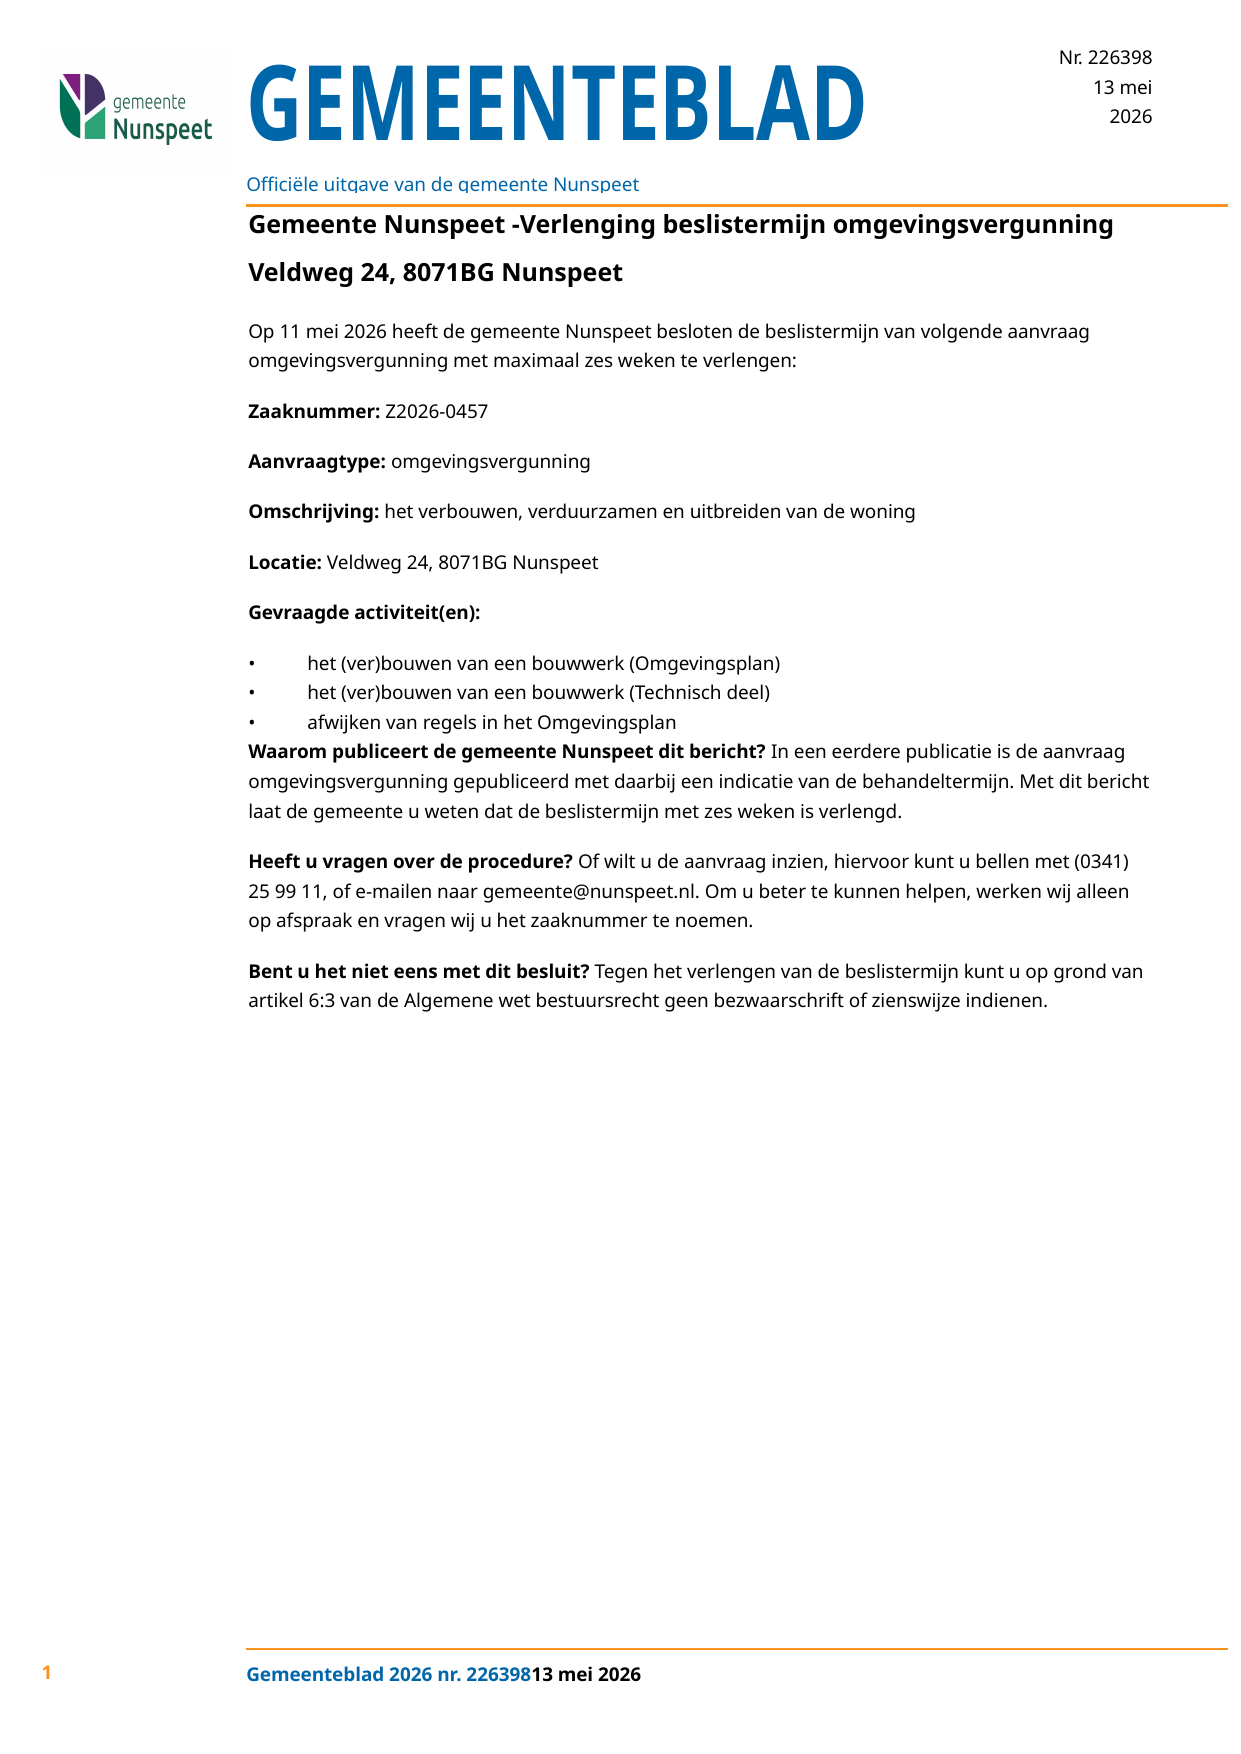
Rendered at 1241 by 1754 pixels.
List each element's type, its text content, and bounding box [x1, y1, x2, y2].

text Zaaknummer: Z2026-0457 [248, 398, 1152, 424]
text Bent u het niet eens met dit besluit? Tegen het verlengen van de beslistermijn kunt u op grond van artikel 6:3 van de Algemene wet bestuursrecht geen bezwaarschrift of zienswijze indienen. [248, 958, 1152, 1013]
list het (ver)bouwen van een bouwwerk (Omgevingsplan) [248, 650, 1152, 676]
list afwijken van regels in het Omgevingsplan [248, 709, 1152, 735]
text Gemeente Nunspeet -Verlenging beslistermijn omgevingsvergunning Veldweg 24, 8071BG Nunspeet [248, 207, 1152, 288]
picture [41, 47, 231, 172]
text Gevraagde activiteit(en): [248, 599, 1152, 625]
text Heeft u vragen over de procedure? Of wilt u de aanvraag inzien, hiervoor kunt u bellen met (0341) 25 99 11, of e-mailen naar gemeente@nunspeet.nl. Om u beter te kunnen helpen, werken wij alleen op afspraak en vragen wij u het zaaknummer te noemen. [248, 848, 1152, 933]
text Op 11 mei 2026 heeft de gemeente Nunspeet besloten de beslistermijn van volgende aanvraag omgevingsvergunning met maximaal zes weken te verlengen: [248, 318, 1152, 373]
text Aanvraagtype: omgevingsvergunning [248, 448, 1152, 474]
list het (ver)bouwen van een bouwwerk (Technisch deel) [248, 679, 1152, 705]
text Locatie: Veldweg 24, 8071BG Nunspeet [248, 549, 1152, 575]
text Waarom publiceert de gemeente Nunspeet dit bericht? In een eerdere publicatie is de aanvraag omgevingsvergunning gepubliceerd met daarbij een indicatie van de behandeltermijn. Met dit bericht laat de gemeente u weten dat de beslistermijn met zes weken is verlengd. [248, 739, 1152, 824]
text Omschrijving: het verbouwen, verduurzamen en uitbreiden van de woning [248, 499, 1152, 524]
